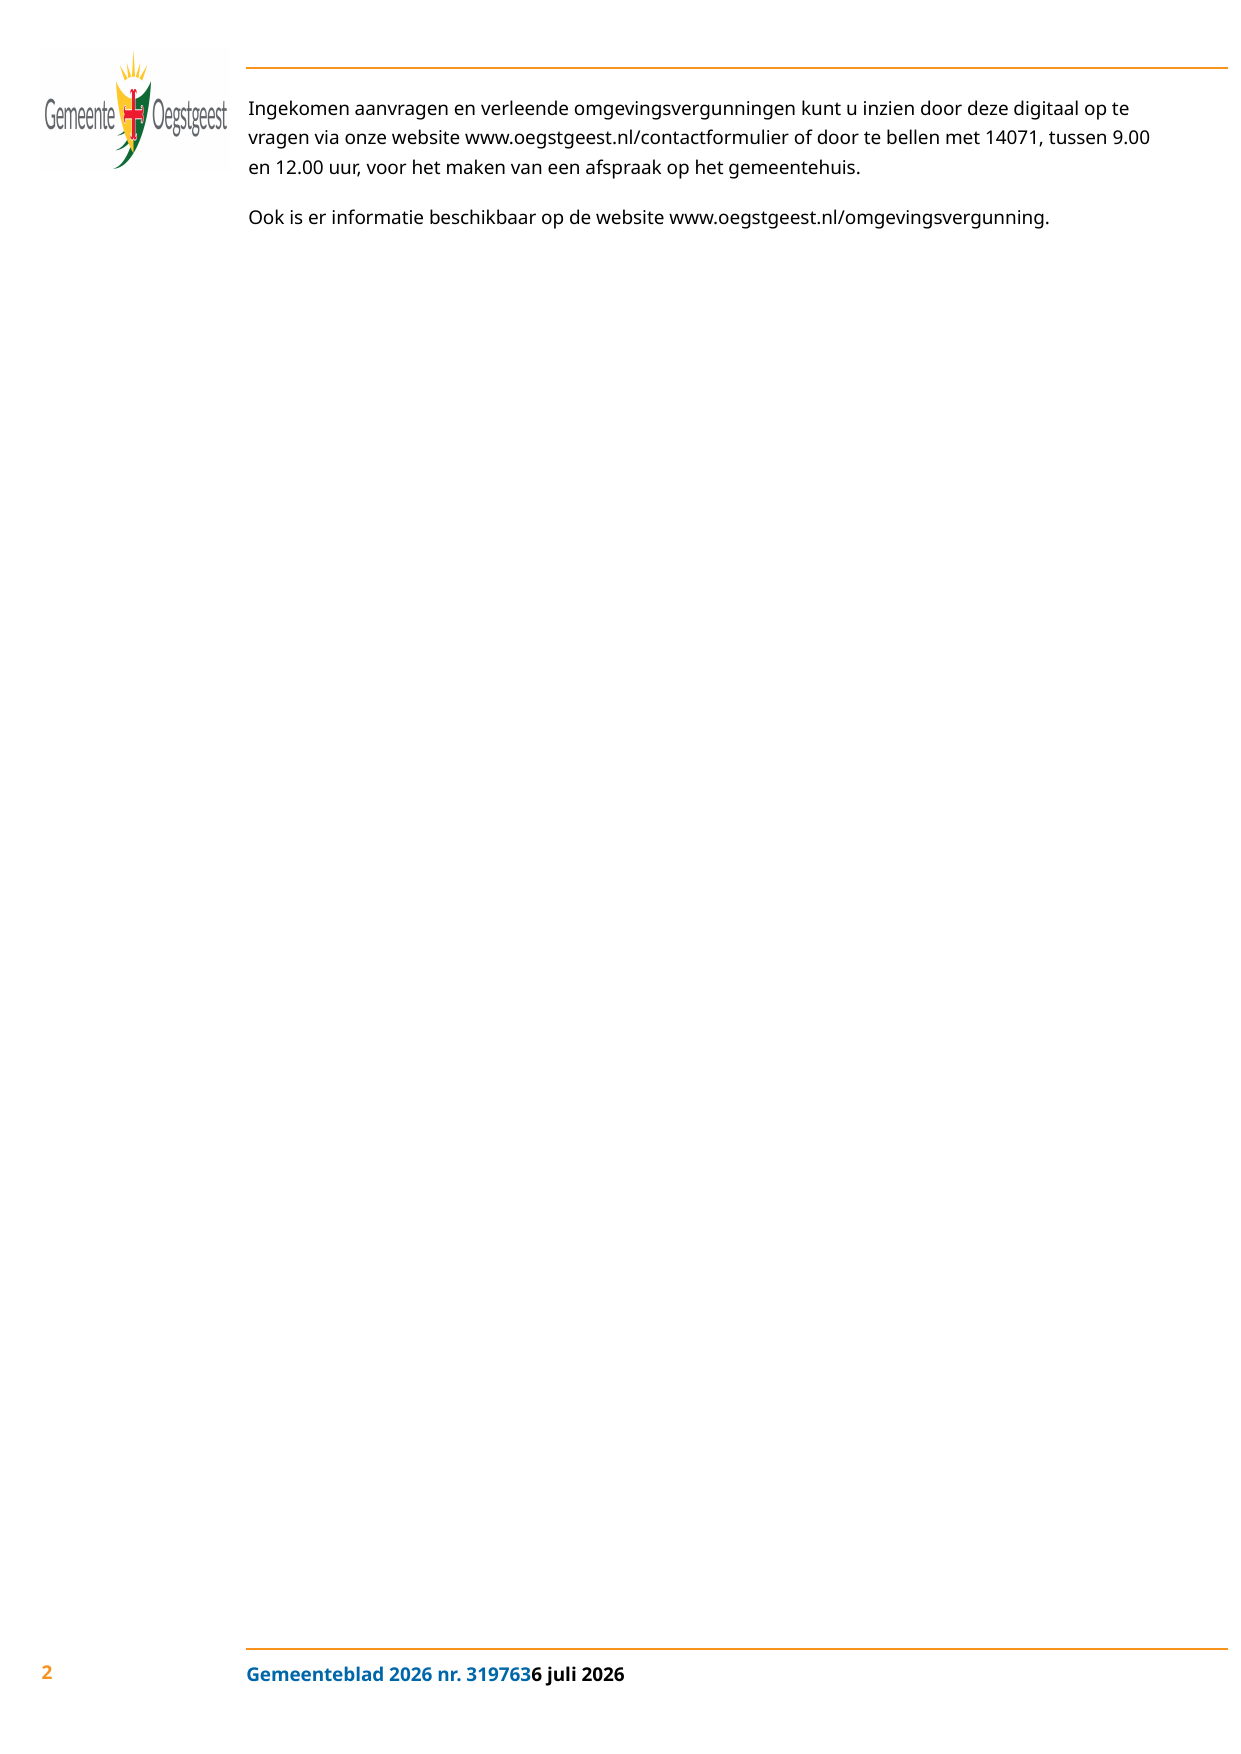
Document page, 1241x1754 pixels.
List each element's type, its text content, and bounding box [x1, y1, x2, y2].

picture [41, 47, 231, 172]
text Ingekomen aanvragen en verleende omgevingsvergunningen kunt u inzien door deze digitaal op te vragen via onze website www.oegstgeest.nl/contactformulier of door te bellen met 14071, tussen 9.00 en 12.00 uur, voor het maken van een afspraak op het gemeentehuis. [248, 95, 1152, 180]
text Ook is er informatie beschikbaar op de website www.oegstgeest.nl/omgevingsvergunning. [248, 204, 1152, 230]
